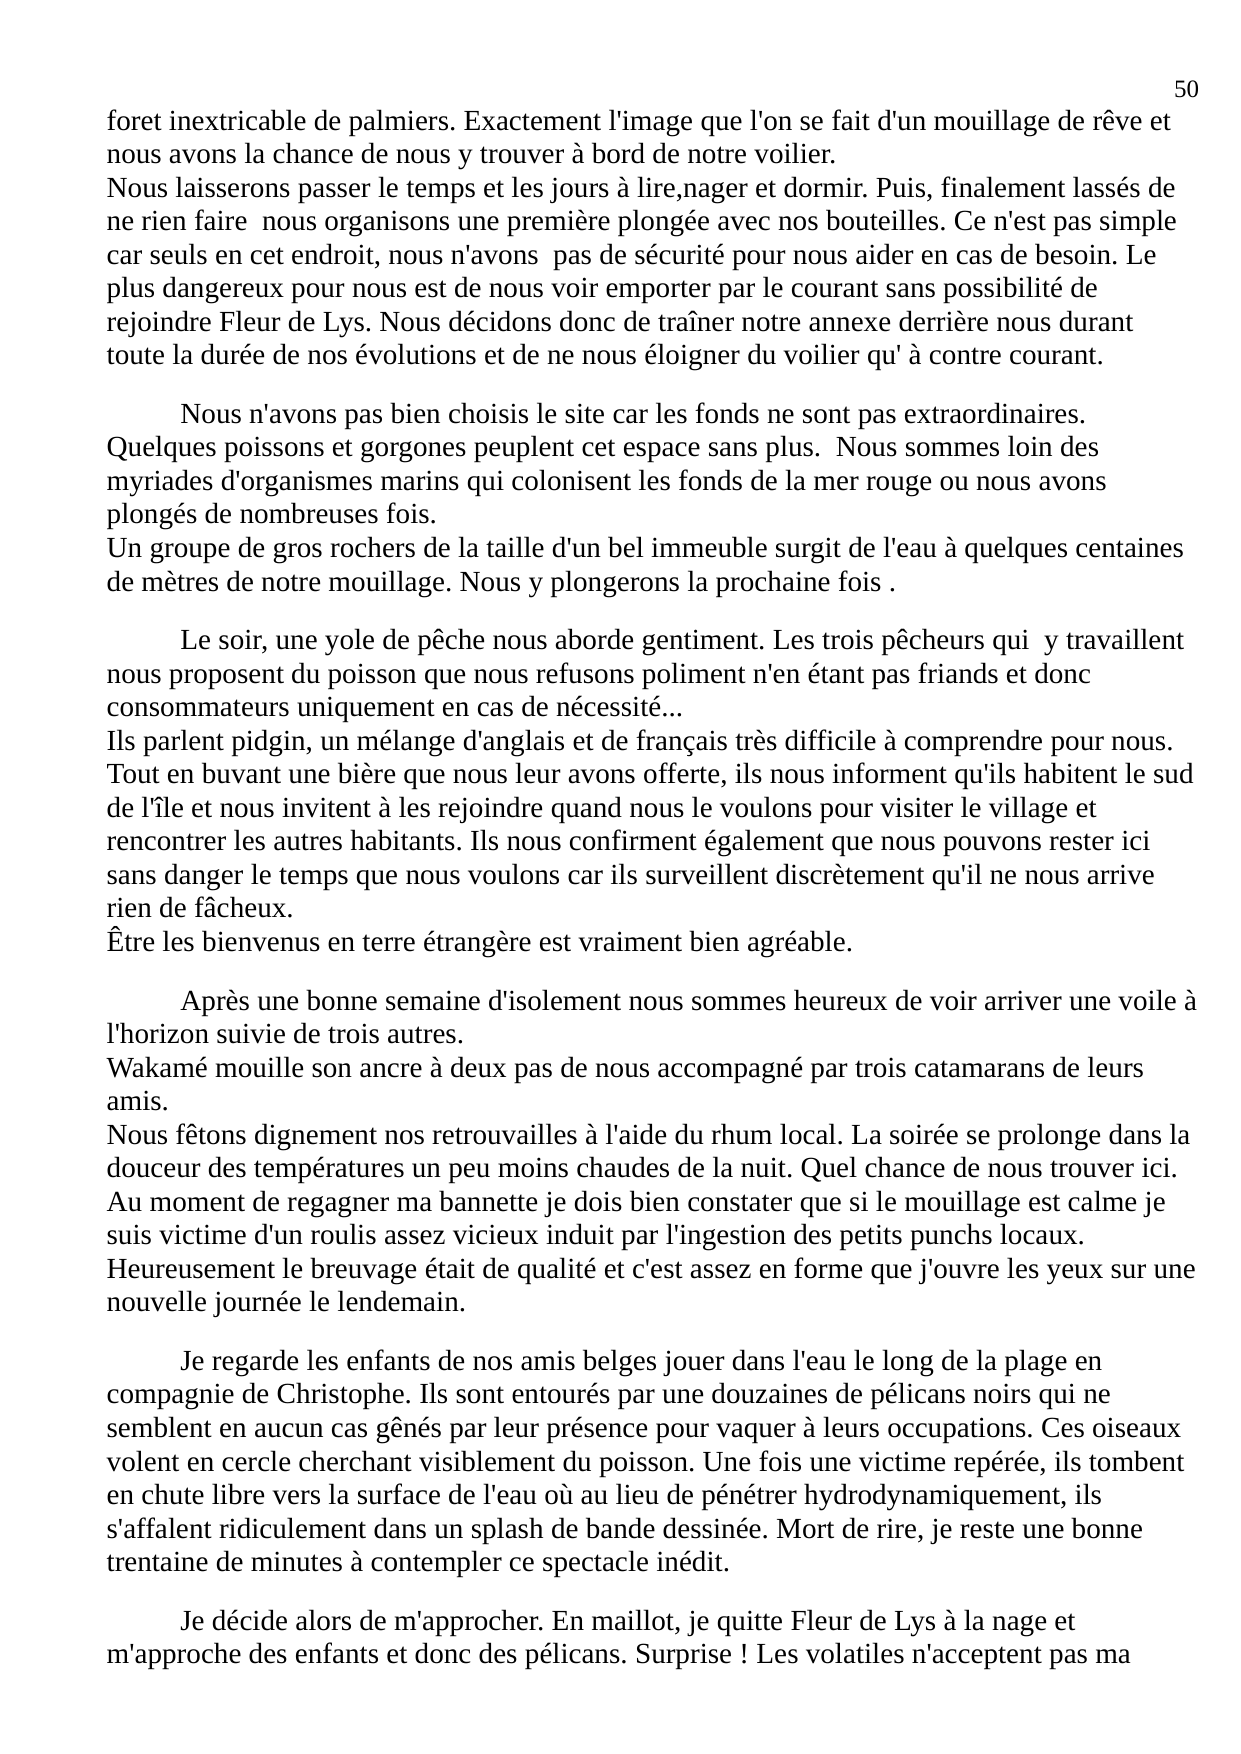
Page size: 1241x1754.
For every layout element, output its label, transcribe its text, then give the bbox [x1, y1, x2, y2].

text foret inextricable de palmiers. Exactement l'image que l'on se fait d'un mouillage de rêve et nous avons la chance de nous y trouver à bord de notre voilier. Nous laisserons passer le temps et les jours à lire,nager et dormir. Puis, finalement lassés de ne rien faire nous organisons une première plongée avec nos bouteilles. Ce n'est pas simple car seuls en cet endroit, nous n'avons pas de sécurité pour nous aider en cas de besoin. Le plus dangereux pour nous est de nous voir emporter par le courant sans possibilité de rejoindre Fleur de Lys. Nous décidons donc de traîner notre annexe derrière nous durant toute la durée de nos évolutions et de ne nous éloigner du voilier qu' à contre courant. [106, 103, 1199, 371]
text Le soir, une yole de pêche nous aborde gentiment. Les trois pêcheurs qui y travaillent nous proposent du poisson que nous refusons poliment n'en étant pas friands et donc consommateurs uniquement en cas de nécessité... Ils parlent pidgin, un mélange d'anglais et de français très difficile à comprendre pour nous. Tout en buvant une bière que nous leur avons offerte, ils nous informent qu'ils habitent le sud de l'île et nous invitent à les rejoindre quand nous le voulons pour visiter le village et rencontrer les autres habitants. Ils nous confirment également que nous pouvons rester ici sans danger le temps que nous voulons car ils surveillent discrètement qu'il ne nous arrive rien de fâcheux. Être les bienvenus en terre étrangère est vraiment bien agréable. [106, 622, 1199, 958]
text Nous n'avons pas bien choisis le site car les fonds ne sont pas extraordinaires. Quelques poissons et gorgones peuplent cet espace sans plus. Nous sommes loin des myriades d'organismes marins qui colonisent les fonds de la mer rouge ou nous avons plongés de nombreuses fois. Un groupe de gros rochers de la taille d'un bel immeuble surgit de l'eau à quelques centaines de mètres de notre mouillage. Nous y plongerons la prochaine fois . [106, 396, 1199, 597]
text Je décide alors de m'approcher. En maillot, je quitte Fleur de Lys à la nage et m'approche des enfants et donc des pélicans. Surprise ! Les volatiles n'acceptent pas ma [106, 1603, 1199, 1670]
text Je regarde les enfants de nos amis belges jouer dans l'eau le long de la plage en compagnie de Christophe. Ils sont entourés par une douzaines de pélicans noirs qui ne semblent en aucun cas gênés par leur présence pour vaquer à leurs occupations. Ces oiseaux volent en cercle cherchant visiblement du poisson. Une fois une victime repérée, ils tombent en chute libre vers la surface de l'eau où au lieu de pénétrer hydrodynamiquement, ils s'affalent ridiculement dans un splash de bande dessinée. Mort de rire, je reste une bonne trentaine de minutes à contempler ce spectacle inédit. [106, 1343, 1199, 1578]
text Après une bonne semaine d'isolement nous sommes heureux de voir arriver une voile à l'horizon suivie de trois autres. Wakamé mouille son ancre à deux pas de nous accompagné par trois catamarans de leurs amis. Nous fêtons dignement nos retrouvailles à l'aide du rhum local. La soirée se prolonge dans la douceur des températures un peu moins chaudes de la nuit. Quel chance de nous trouver ici. Au moment de regagner ma bannette je dois bien constater que si le mouillage est calme je suis victime d'un roulis assez vicieux induit par l'ingestion des petits punchs locaux. Heureusement le breuvage était de qualité et c'est assez en forme que j'ouvre les yeux sur une nouvelle journée le lendemain. [106, 983, 1199, 1318]
